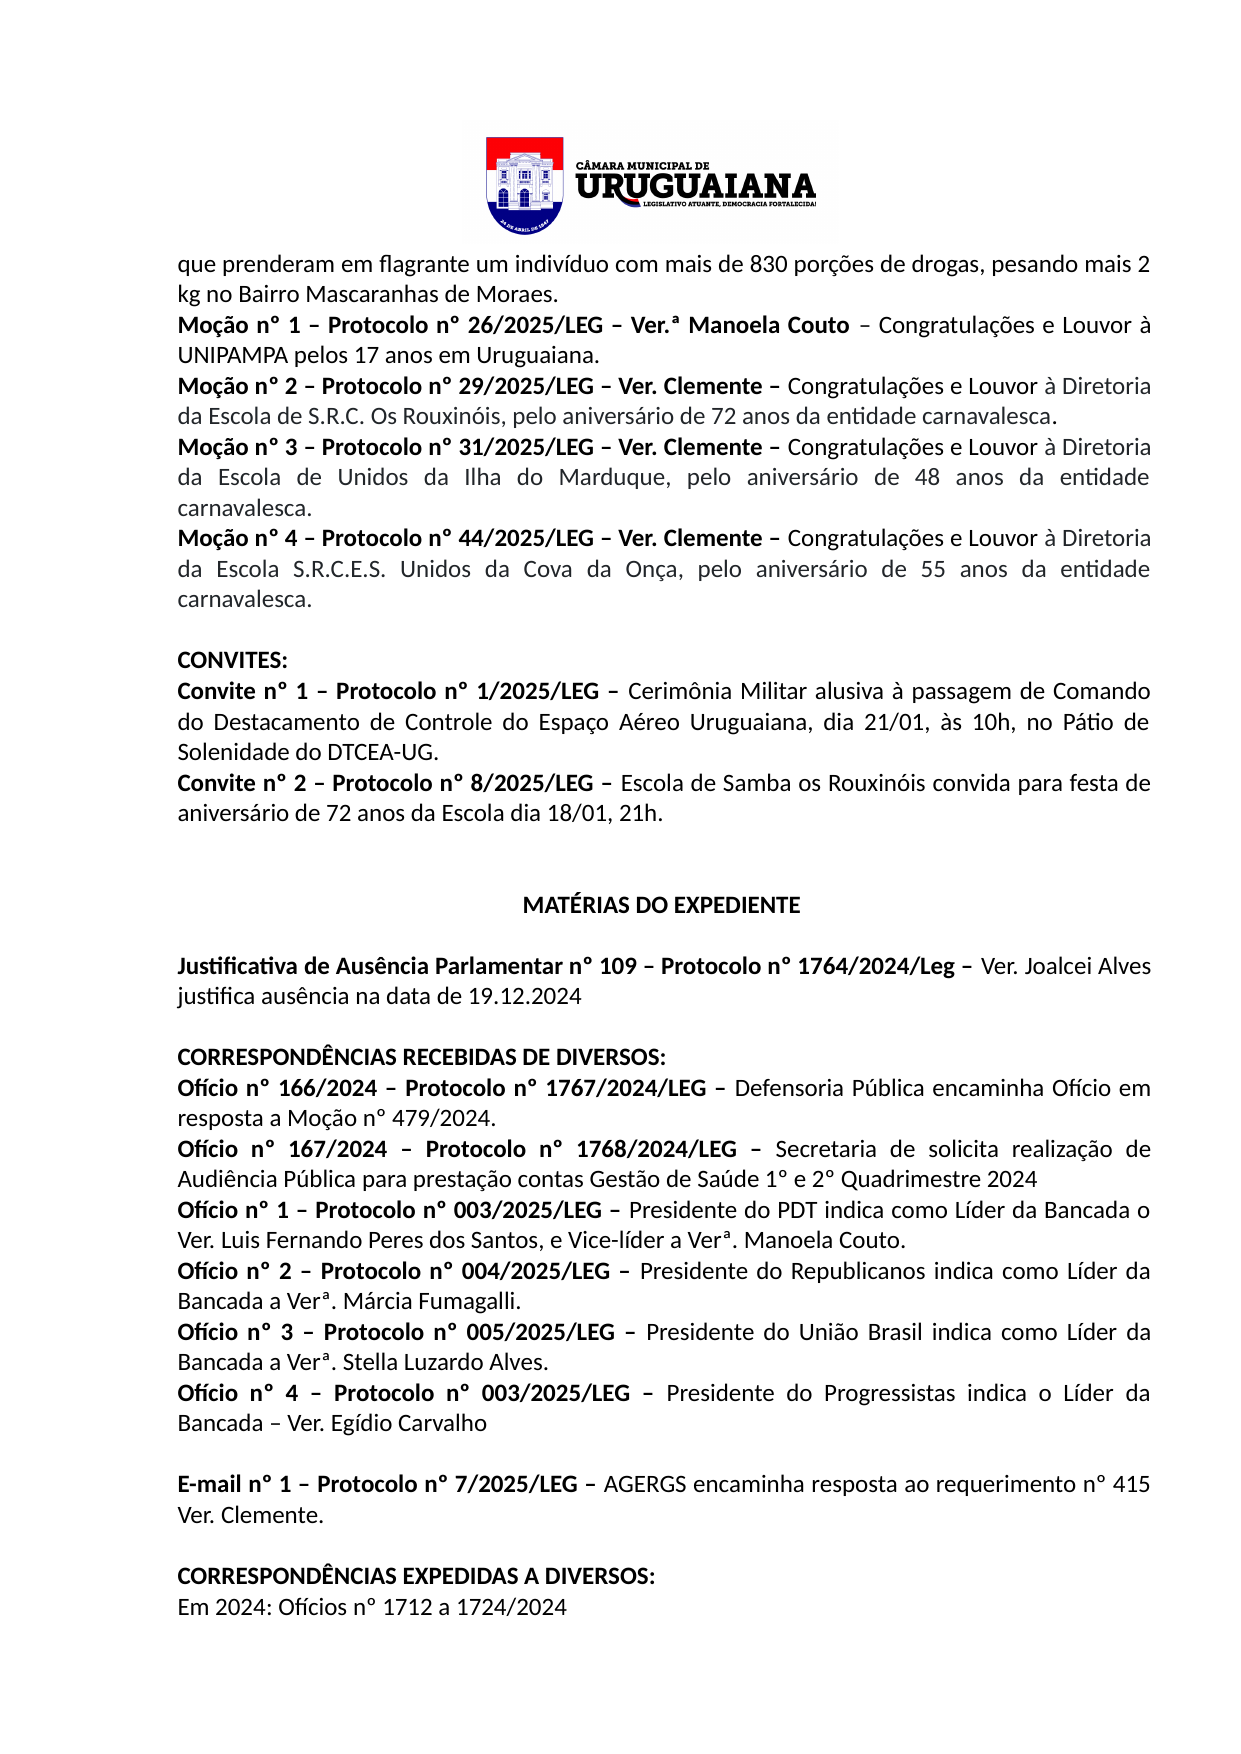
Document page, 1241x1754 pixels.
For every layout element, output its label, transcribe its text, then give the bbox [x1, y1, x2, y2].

text Ofício nº 167/2024 – Protocolo nº 1768/2024/LEG – Secretaria de solicita realização de Audiência Pública para prestação contas Gestão de Saúde 1º e 2º Quadrimestre 2024 [177, 1133, 1152, 1194]
text Moção nº 2 – Protocolo nº 29/2025/LEG – Ver. Clemente – Congratulações e Louvor à Diretoria da Escola de S.R.C. Os Rouxinóis, pelo aniversário de 72 anos da entidade carnavalesca. [177, 370, 1152, 431]
text MATÉRIAS DO EXPEDIENTE [177, 889, 1152, 919]
text Em 2024: Ofícios nº 1712 a 1724/2024 [177, 1591, 1152, 1621]
text Ofício nº 4 – Protocolo nº 003/2025/LEG – Presidente do Progressistas indica o Líder da Bancada – Ver. Egídio Carvalho [177, 1377, 1152, 1438]
text CONVITES: [177, 644, 1152, 675]
text CORRESPONDÊNCIAS RECEBIDAS DE DIVERSOS: [177, 1041, 1152, 1072]
text E-mail nº 1 – Protocolo nº 7/2025/LEG – AGERGS encaminha resposta ao requerimento nº 415 Ver. Clemente. [177, 1469, 1152, 1530]
text Ofício nº 3 – Protocolo nº 005/2025/LEG – Presidente do União Brasil indica como Líder da Bancada a Verª. Stella Luzardo Alves. [177, 1316, 1152, 1377]
text Convite nº 1 – Protocolo nº 1/2025/LEG – Cerimônia Militar alusiva à passagem de Comando do Destacamento de Controle do Espaço Aéreo Uruguaiana, dia 21/01, às 10h, no Pátio de Solenidade do DTCEA-UG. [177, 675, 1152, 767]
text Ofício nº 2 – Protocolo nº 004/2025/LEG – Presidente do Republicanos indica como Líder da Bancada a Verª. Márcia Fumagalli. [177, 1255, 1152, 1316]
picture [462, 120, 839, 244]
text Moção nº 3 – Protocolo nº 31/2025/LEG – Ver. Clemente – Congratulações e Louvor à Diretoria da Escola de Unidos da Ilha do Marduque, pelo aniversário de 48 anos da entidade carnavalesca. [177, 431, 1152, 522]
text Ofício nº 1 – Protocolo nº 003/2025/LEG – Presidente do PDT indica como Líder da Bancada o Ver. Luis Fernando Peres dos Santos, e Vice-líder a Verª. Manoela Couto. [177, 1194, 1152, 1255]
text que prenderam em flagrante um indivíduo com mais de 830 porções de drogas, pesando mais 2 kg no Bairro Mascaranhas de Moraes. [177, 248, 1152, 309]
text Moção nº 4 – Protocolo nº 44/2025/LEG – Ver. Clemente – Congratulações e Louvor à Diretoria da Escola S.R.C.E.S. Unidos da Cova da Onça, pelo aniversário de 55 anos da entidade carnavalesca. [177, 522, 1152, 614]
text Ofício nº 166/2024 – Protocolo nº 1767/2024/LEG – Defensoria Pública encaminha Ofício em resposta a Moção nº 479/2024. [177, 1072, 1152, 1133]
text Convite nº 2 – Protocolo nº 8/2025/LEG – Escola de Samba os Rouxinóis convida para festa de aniversário de 72 anos da Escola dia 18/01, 21h. [177, 767, 1152, 828]
text Justificativa de Ausência Parlamentar nº 109 – Protocolo nº 1764/2024/Leg – Ver. Joalcei Alves justifica ausência na data de 19.12.2024 [177, 950, 1152, 1011]
text Moção nº 1 – Protocolo nº 26/2025/LEG – Ver.ª Manoela Couto – Congratulações e Louvor à UNIPAMPA pelos 17 anos em Uruguaiana. [177, 309, 1152, 370]
text CORRESPONDÊNCIAS EXPEDIDAS A DIVERSOS: [177, 1560, 1152, 1591]
